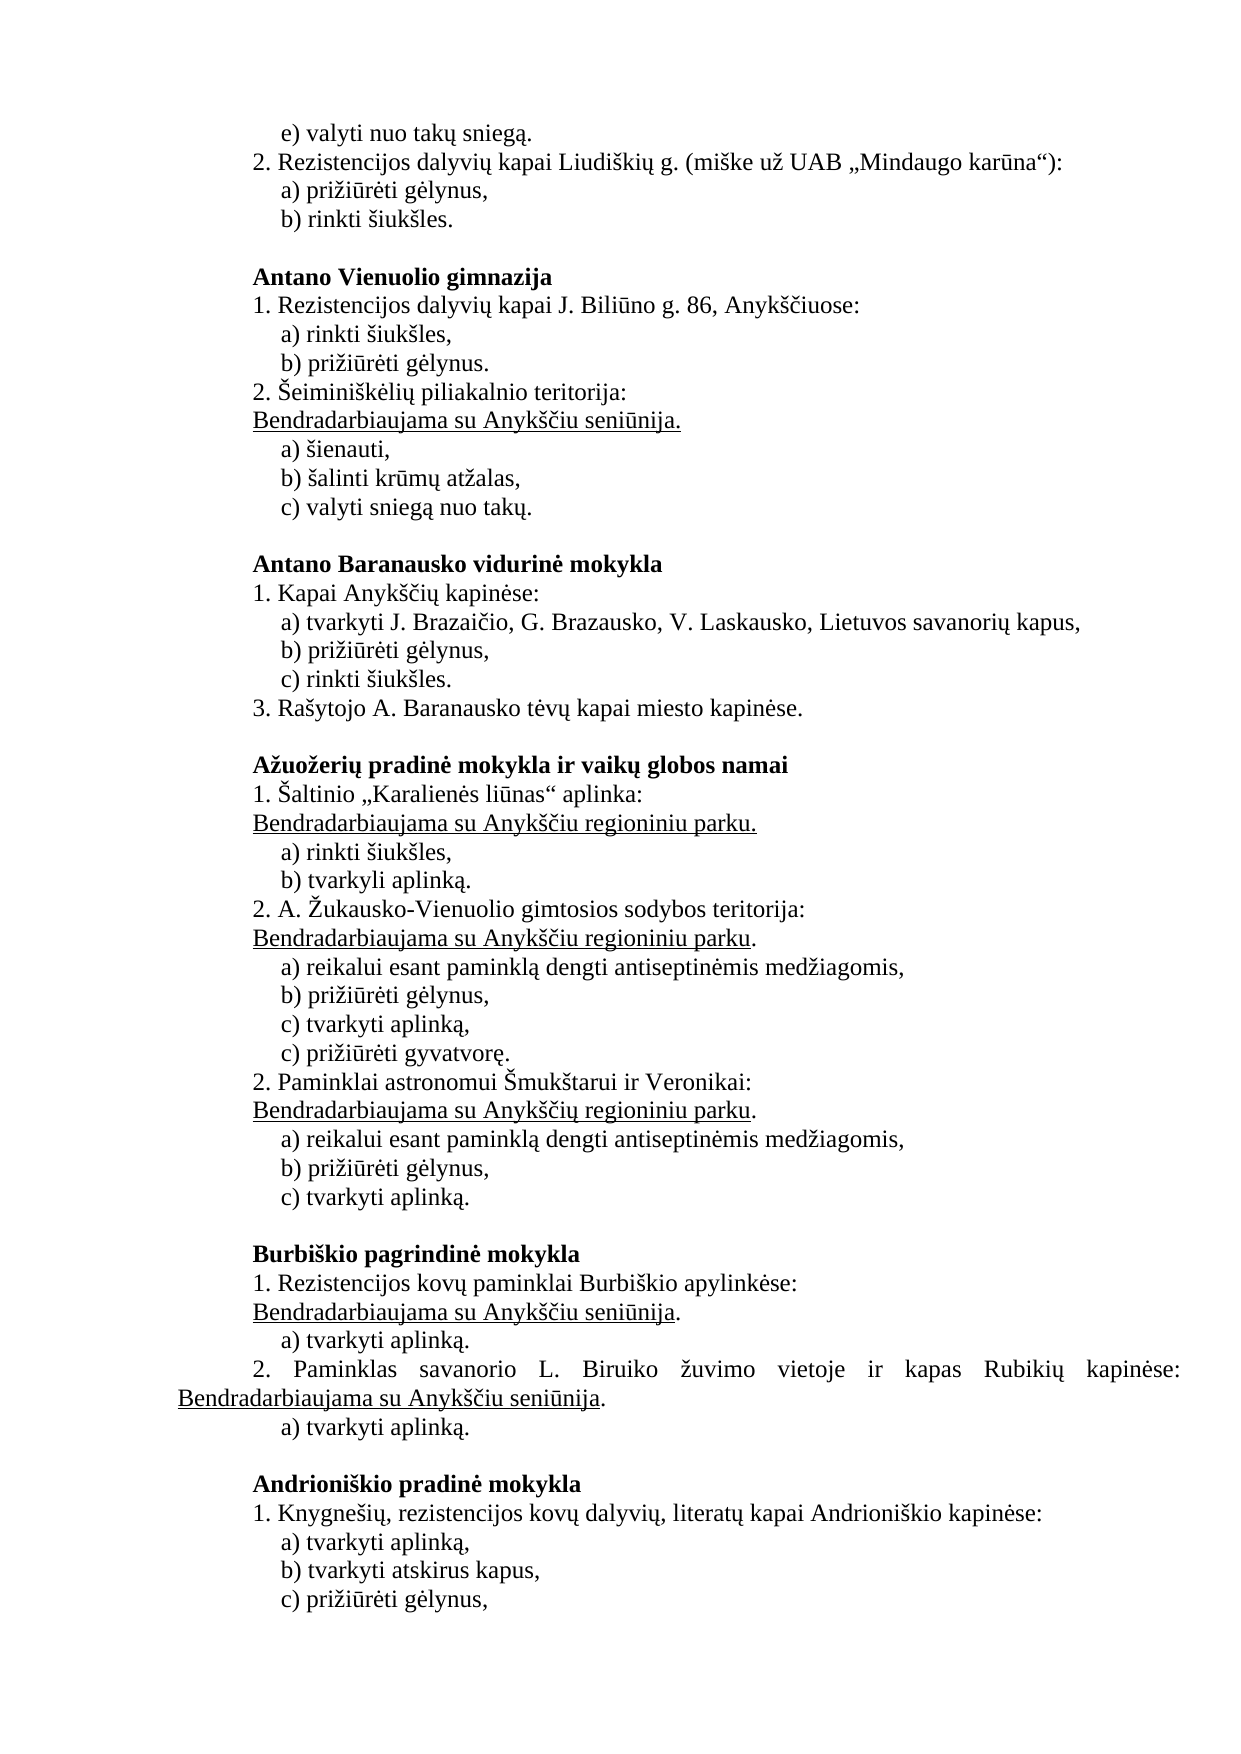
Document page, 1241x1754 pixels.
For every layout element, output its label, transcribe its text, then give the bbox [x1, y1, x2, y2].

text a) tvarkyti J. Brazaičio, G. Brazausko, V. Laskausko, Lietuvos savanorių kapus, [177, 607, 1181, 636]
text b) prižiūrėti gėlynus, [177, 636, 1181, 664]
text 3. Rašytojo A. Baranausko tėvų kapai miesto kapinėse. [177, 693, 1181, 722]
text a) rinkti šiukšles, [177, 837, 1181, 866]
text 2. Rezistencijos dalyvių kapai Liudiškių g. (miške už UAB „Mindaugo karūna“): [177, 147, 1181, 176]
text a) tvarkyti aplinką. [177, 1326, 1181, 1354]
text Ažuožerių pradinė mokykla ir vaikų globos namai [177, 751, 1181, 779]
text a) rinkti šiukšles, [177, 319, 1181, 348]
text 1. Kapai Anykščių kapinėse: [177, 578, 1181, 607]
text b) rinkti šiukšles. [177, 204, 1181, 233]
text b) prižiūrėti gėlynus, [177, 1153, 1181, 1182]
text e) valyti nuo takų sniegą. [177, 118, 1181, 147]
text Antano Vienuolio gimnazija [177, 262, 1181, 291]
text 2. A. Žukausko-Vienuolio gimtosios sodybos teritorija: [177, 894, 1181, 923]
text c) valyti sniegą nuo takų. [177, 492, 1181, 521]
text 2. Šeiminiškėlių piliakalnio teritorija: [177, 377, 1181, 406]
text a) tvarkyti aplinką, [177, 1527, 1181, 1556]
text a) tvarkyti aplinką. [177, 1412, 1181, 1441]
text Burbiškio pagrindinė mokykla [177, 1239, 1181, 1268]
text b) šalinti krūmų atžalas, [177, 463, 1181, 492]
text c) prižiūrėti gėlynus, [177, 1584, 1181, 1613]
text c) prižiūrėti gyvatvorę. [177, 1038, 1181, 1067]
text Andrioniškio pradinė mokykla [177, 1469, 1181, 1498]
text c) rinkti šiukšles. [177, 664, 1181, 693]
text Bendradarbiaujama su Anykščiu regioniniu parku. [177, 923, 1181, 952]
text a) reikalui esant paminklą dengti antiseptinėmis medžiagomis, [177, 1124, 1181, 1153]
text a) prižiūrėti gėlynus, [177, 176, 1181, 204]
text 1. Knygnešių, rezistencijos kovų dalyvių, literatų kapai Andrioniškio kapinėse: [177, 1498, 1181, 1527]
text Bendradarbiaujama su Anykščių regioniniu parku. [177, 1096, 1181, 1124]
text c) tvarkyti aplinką, [177, 1009, 1181, 1038]
text Antano Baranausko vidurinė mokykla [177, 549, 1181, 578]
text Bendradarbiaujama su Anykščiu regioniniu parku. [177, 808, 1181, 837]
text c) tvarkyti aplinką. [177, 1182, 1181, 1211]
text Bendradarbiaujama su Anykščiu seniūnija. [177, 1297, 1181, 1326]
text b) prižiūrėti gėlynus, [177, 981, 1181, 1009]
text 1. Rezistencijos kovų paminklai Burbiškio apylinkėse: [177, 1268, 1181, 1297]
text a) šienauti, [177, 434, 1181, 463]
text b) tvarkyti atskirus kapus, [177, 1556, 1181, 1584]
text b) tvarkyli aplinką. [177, 866, 1181, 894]
text 2. Paminklai astronomui Šmukštarui ir Veronikai: [177, 1067, 1181, 1096]
text 2. Paminklas savanorio L. Biruiko žuvimo vietoje ir kapas Rubikių kapinėse: Bendradarbiaujama su Anykščiu seniūnija. [177, 1354, 1181, 1412]
text b) prižiūrėti gėlynus. [177, 348, 1181, 377]
text 1. Rezistencijos dalyvių kapai J. Biliūno g. 86, Anykščiuose: [177, 291, 1181, 319]
text 1. Šaltinio „Karalienės liūnas“ aplinka: [177, 779, 1181, 808]
text a) reikalui esant paminklą dengti antiseptinėmis medžiagomis, [177, 952, 1181, 981]
text Bendradarbiaujama su Anykščiu seniūnija. [177, 406, 1181, 434]
